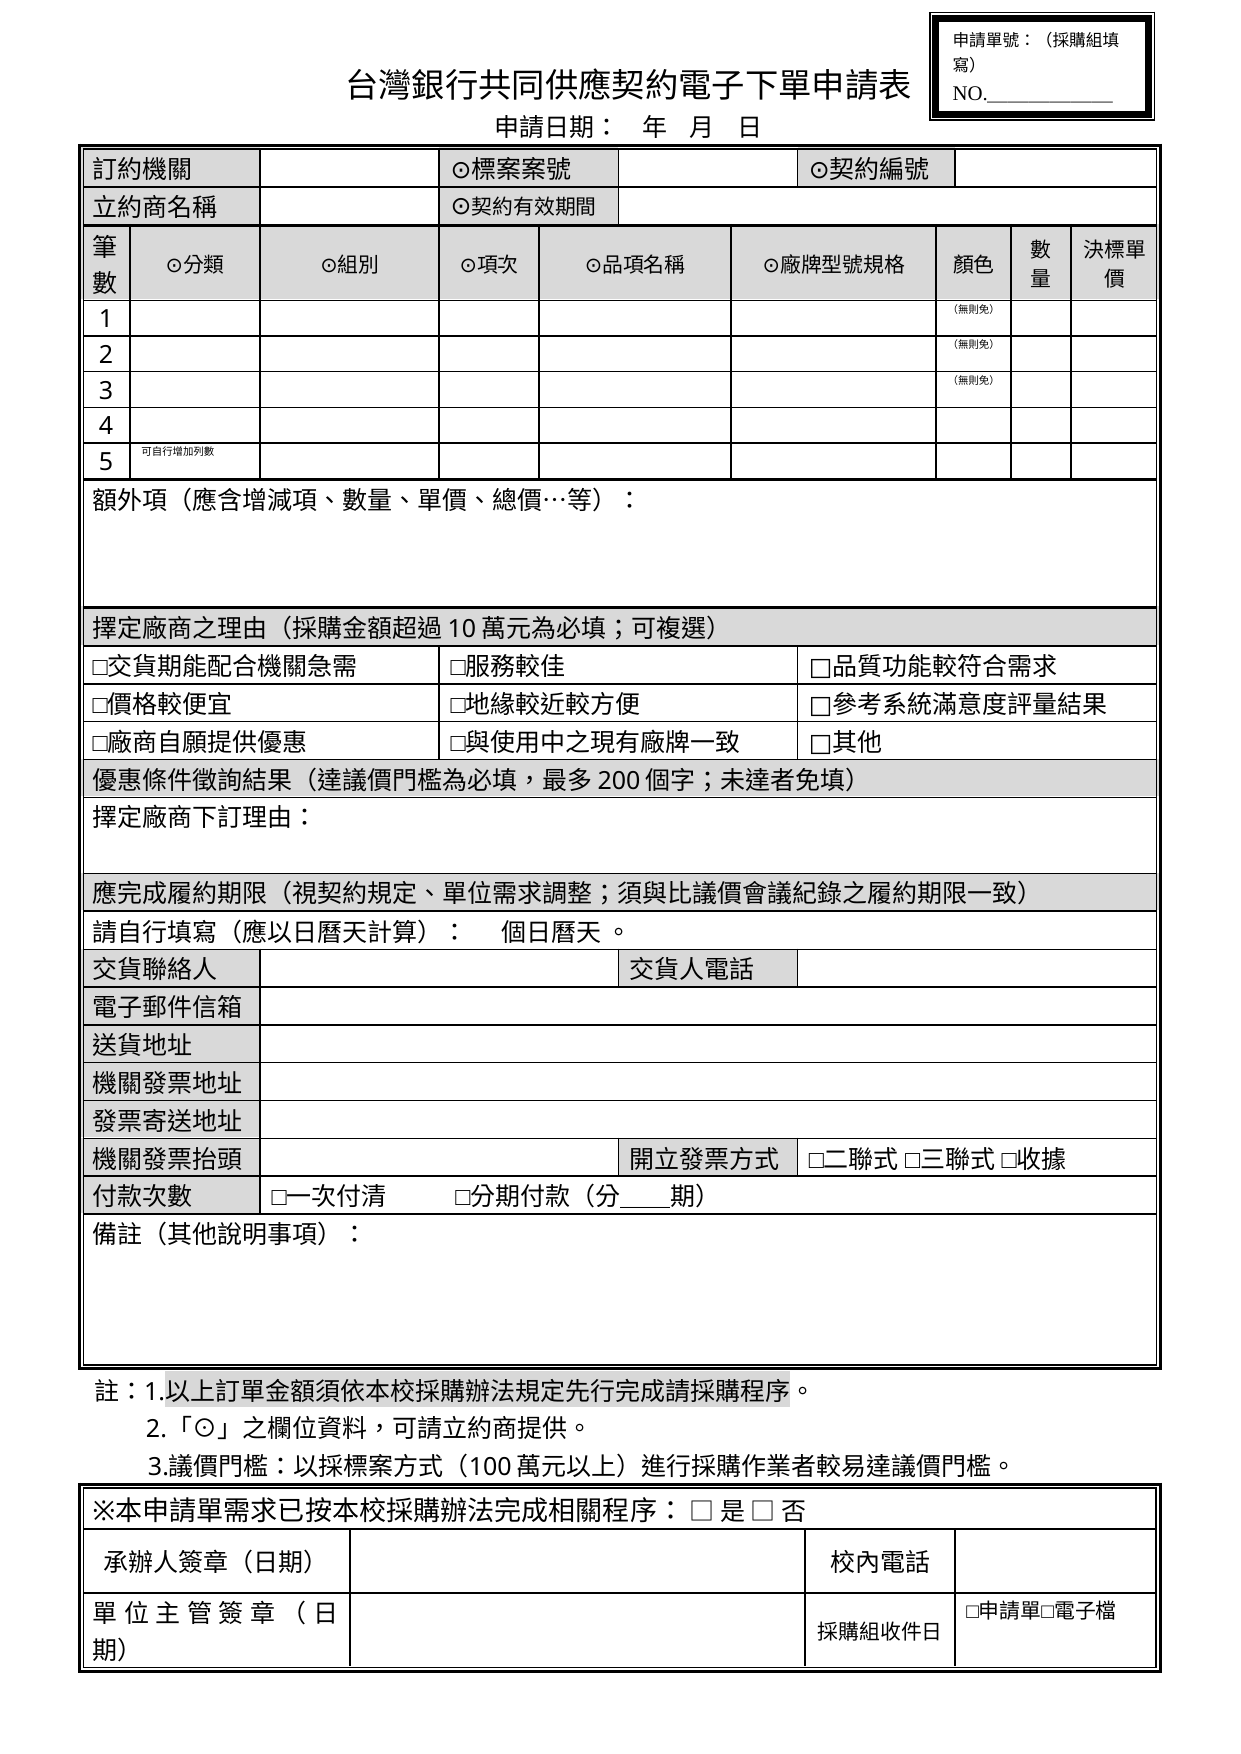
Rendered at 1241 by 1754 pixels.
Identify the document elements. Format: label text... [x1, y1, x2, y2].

table_cell 立約商名稱 [84, 188, 259, 224]
text 3.議價門檻：以採標案方式（100萬元以上）進行採購作業者較易達議價門檻。 [94, 1445, 1162, 1483]
table_cell [956, 1530, 1155, 1592]
table_cell ⊙契約有效期間 [440, 188, 618, 224]
text 申請單號：（採購組填寫） [952, 27, 1132, 76]
table_cell 1 [84, 301, 129, 335]
table_cell [440, 337, 538, 371]
table_cell □服務較佳 [440, 647, 797, 683]
table_cell 擇定廠商下訂理由： [84, 798, 1156, 872]
table_cell 優惠條件徵詢結果（達議價門檻為必填，最多200個字；未達者免填） [84, 760, 1156, 796]
table_cell （無則免） [937, 372, 1010, 406]
table_cell □廠商自願提供優惠 [84, 722, 438, 758]
table_cell [440, 444, 538, 478]
table_cell 採購組收件日 [806, 1594, 954, 1666]
table_cell [540, 337, 730, 371]
table_cell 承辦人簽章（日期） [84, 1530, 349, 1592]
table_cell [540, 372, 730, 406]
table_cell [1072, 301, 1156, 335]
table_cell ⊙廠牌型號規格 [732, 227, 935, 299]
table_cell 單位主管簽章（日期） [84, 1594, 349, 1666]
table_cell [131, 408, 259, 442]
table_cell ⊙項次 [440, 227, 538, 299]
table_cell [131, 337, 259, 371]
text 註：1.以上訂單金額須依本校採購辦法規定先行完成請採購程序。 [94, 1370, 1162, 1408]
table_cell □申請單□電子檔 [956, 1594, 1155, 1666]
table_cell 可自行增加列數 [131, 444, 259, 478]
table_cell [937, 408, 1010, 442]
table_cell □品質功能較符合需求 [798, 647, 1156, 683]
table_cell [1072, 337, 1156, 371]
table_cell 5 [84, 444, 129, 478]
table_cell 開立發票方式 [619, 1139, 797, 1175]
table_cell [351, 1530, 804, 1592]
table_cell [440, 301, 538, 335]
table_cell [540, 444, 730, 478]
table_cell 備註（其他說明事項）： [84, 1215, 1156, 1364]
table_cell 決標單價 [1072, 227, 1156, 299]
table_cell 發票寄送地址 [84, 1101, 259, 1137]
table_cell [261, 188, 438, 224]
table_cell [1072, 372, 1156, 406]
table_cell 電子郵件信箱 [84, 988, 259, 1024]
table_cell 3 [84, 372, 129, 406]
table_cell [261, 1139, 618, 1175]
table_cell [732, 408, 935, 442]
table_cell □與使用中之現有廠牌一致 [440, 722, 797, 758]
table_cell 應完成履約期限（視契約規定、單位需求調整；須與比議價會議紀錄之履約期限一致） [84, 874, 1156, 910]
table_cell [1012, 408, 1070, 442]
table_cell 校內電話 [806, 1530, 954, 1592]
text 台灣銀行共同供應契約電子下單申請表 [94, 59, 929, 107]
table_cell [440, 372, 538, 406]
table_cell ⊙組別 [261, 227, 438, 299]
table_cell [351, 1594, 804, 1666]
table_cell [732, 444, 935, 478]
table_cell 交貨人電話 [619, 950, 797, 986]
table_header ⊙契約編號 [798, 150, 954, 186]
table_cell [261, 408, 438, 442]
table_cell [261, 1026, 1156, 1062]
table_cell [1012, 372, 1070, 406]
table_cell [1012, 301, 1070, 335]
table_cell [937, 444, 1010, 478]
table_header [956, 150, 1156, 186]
table_cell [261, 1101, 1156, 1137]
table_cell [131, 301, 259, 335]
table_header [261, 150, 438, 186]
table_cell □一次付清 □分期付款（分＿＿期） [261, 1177, 1156, 1213]
table_cell （無則免） [937, 301, 1010, 335]
table_cell [1072, 444, 1156, 478]
table_cell [131, 372, 259, 406]
table_cell ⊙分類 [131, 227, 259, 299]
table_cell 擇定廠商之理由（採購金額超過10萬元為必填；可複選） [84, 609, 1156, 645]
table_cell 額外項（應含增減項、數量、單價、總價…等）： [84, 481, 1156, 606]
table_cell [619, 188, 1156, 224]
table_cell □價格較便宜 [84, 685, 438, 721]
table_cell 機關發票地址 [84, 1063, 259, 1100]
table_cell [261, 988, 1156, 1024]
table_cell [1012, 337, 1070, 371]
table_cell 交貨聯絡人 [84, 950, 259, 986]
table_cell [261, 372, 438, 406]
table_cell □參考系統滿意度評量結果 [798, 685, 1156, 721]
table_cell 付款次數 [84, 1177, 259, 1213]
text 2.「⊙」之欄位資料，可請立約商提供。 [94, 1408, 1162, 1445]
table_header 訂約機關 [84, 150, 259, 186]
table_cell [261, 444, 438, 478]
table_cell 數量 [1012, 227, 1070, 299]
table_cell [540, 301, 730, 335]
table_cell [261, 337, 438, 371]
table_cell 2 [84, 337, 129, 371]
table_cell [732, 372, 935, 406]
text 申請日期： 年 月 日 [94, 107, 1162, 143]
table_header ※本申請單需求已按本校採購辦法完成相關程序： □ 是 □ 否 [84, 1489, 1155, 1528]
table_cell [261, 301, 438, 335]
table_cell [732, 337, 935, 371]
table_cell □交貨期能配合機關急需 [84, 647, 438, 683]
table_cell （無則免） [937, 337, 1010, 371]
table_header [619, 150, 797, 186]
table_cell [1012, 444, 1070, 478]
table_cell [261, 950, 618, 986]
table_cell 筆數 [84, 227, 129, 299]
table_cell ⊙品項名稱 [540, 227, 730, 299]
table_cell [261, 1063, 1156, 1100]
table_cell [1072, 408, 1156, 442]
table_cell [732, 301, 935, 335]
table_cell 顏色 [937, 227, 1010, 299]
table_cell 請自行填寫（應以日曆天計算）： 個日曆天 。 [84, 912, 1156, 948]
table_cell □地緣較近較方便 [440, 685, 797, 721]
table_cell □二聯式 □三聯式 □收據 [798, 1139, 1156, 1175]
table_cell [440, 408, 538, 442]
table_cell □其他 [798, 722, 1156, 758]
table_cell [798, 950, 1156, 986]
table_header ⊙標案案號 [440, 150, 618, 186]
table_cell 送貨地址 [84, 1026, 259, 1062]
text NO.＿＿＿＿＿＿＿＿ [952, 76, 1132, 105]
table_cell 4 [84, 408, 129, 442]
table_cell 機關發票抬頭 [84, 1139, 259, 1175]
table_cell [540, 408, 730, 442]
